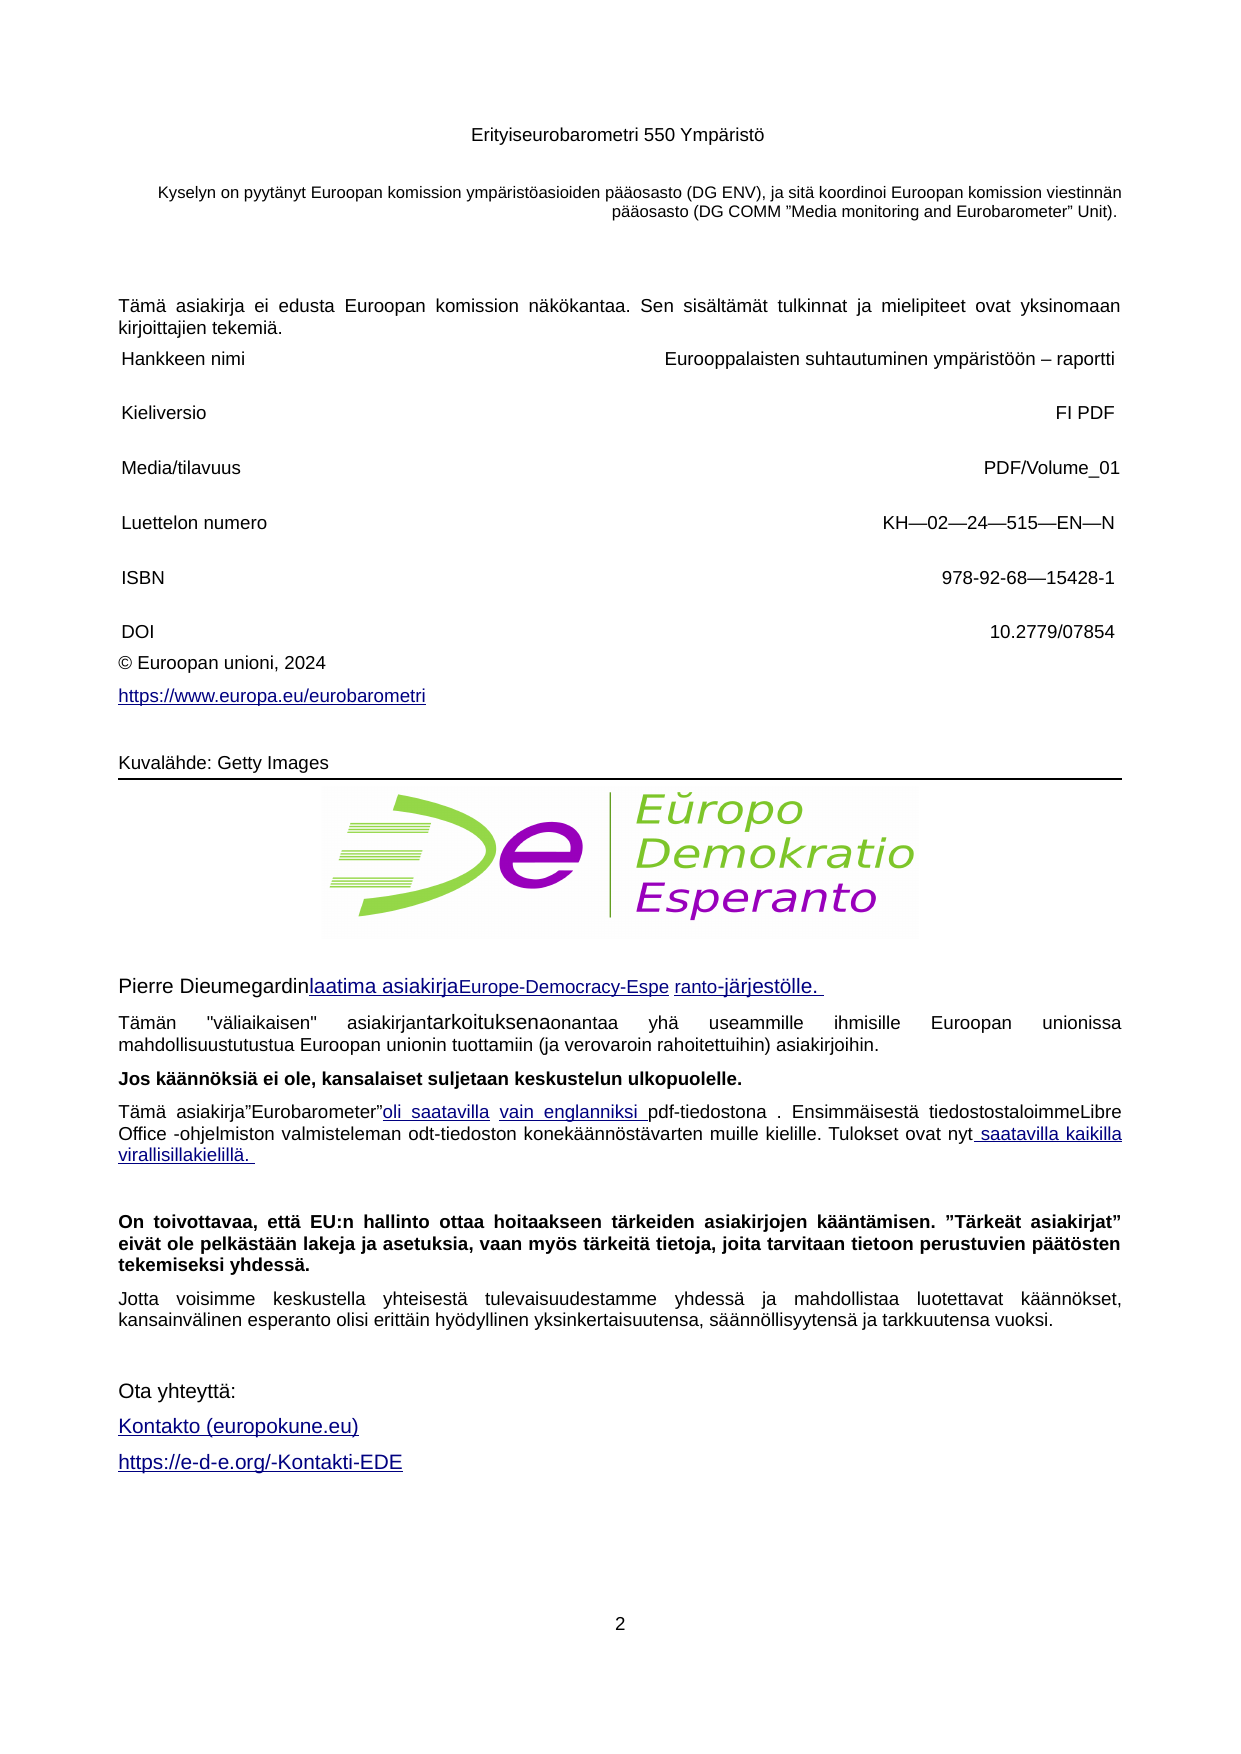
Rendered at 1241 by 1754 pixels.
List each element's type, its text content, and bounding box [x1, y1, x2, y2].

text Pierre Dieumegardinlaatima asiakirjaEurope-Democracy-Espe ranto-järjestölle. [118, 974, 1122, 998]
table_cell [585, 481, 1123, 509]
text Jos käännöksiä ei ole, kansalaiset suljetaan keskustelun ulkopuolelle. [118, 1068, 1122, 1089]
table_cell [118, 481, 585, 509]
text Kyselyn on pyytänyt Euroopan komission ympäristöasioiden pääosasto (DG ENV), ja sitä koordinoi Euroopan komission viestinnän pääosasto (DG COMM ”Media monitoring and Eurobarometer” Unit). [118, 183, 1122, 221]
table_header Hankkeen nimi [118, 344, 585, 372]
table_cell PDF/Volume_01 [585, 454, 1123, 481]
table_cell 10.2779/07854 [585, 618, 1123, 646]
text On toivottavaa, että EU:n hallinto ottaa hoitaakseen tärkeiden asiakirjojen kääntämisen. ”Tärkeät asiakirjat” eivät ole pelkästään lakeja ja asetuksia, vaan myös tärkeitä tietoja, joita tarvitaan tietoon perustuvien päätösten tekemiseksi yhdessä. [118, 1211, 1122, 1276]
text https://www.europa.eu/eurobarometri [118, 685, 1122, 707]
text Ota yhteyttä: [118, 1378, 1122, 1402]
table_cell [585, 372, 1123, 399]
text Tämä asiakirja”Eurobarometer”oli saatavilla vain englanniksi pdf-tiedostona . Ensimmäisestä tiedostostaloimmeLibre Office -ohjelmiston valmisteleman odt-tiedoston konekäännöstävarten muille kielille. Tulokset ovat nyt saatavilla kaikilla virallisillakielillä. [118, 1101, 1122, 1166]
text Jotta voisimme keskustella yhteisestä tulevaisuudestamme yhdessä ja mahdollistaa luotettavat käännökset, kansainvälinen esperanto olisi erittäin hyödyllinen yksinkertaisuutensa, säännöllisyytensä ja tarkkuutensa vuoksi. [118, 1288, 1122, 1331]
table_cell [585, 536, 1123, 563]
table_cell [118, 536, 585, 563]
text Tämän "väliaikaisen" asiakirjantarkoituksenaonantaa yhä useammille ihmisille Euroopan unionissa mahdollisuustutustua Euroopan unionin tuottamiin (ja verovaroin rahoitettuihin) asiakirjoihin. [118, 1010, 1122, 1056]
table_cell ISBN [118, 564, 585, 591]
table_cell FI PDF [585, 399, 1123, 427]
table_cell [118, 372, 585, 399]
text Kontakto (europokune.eu) [118, 1414, 1122, 1438]
table_cell Luettelon numero [118, 509, 585, 536]
table_cell Kieliversio [118, 399, 585, 427]
table_cell [118, 427, 585, 454]
picture [321, 786, 919, 939]
table_cell [585, 591, 1123, 618]
text Tämä asiakirja ei edusta Euroopan komission näkökantaa. Sen sisältämät tulkinnat ja mielipiteet ovat yksinomaan kirjoittajien tekemiä. [118, 295, 1122, 338]
table_cell [585, 427, 1123, 454]
text https://e-d-e.org/-Kontakti-EDE [118, 1450, 1122, 1474]
text © Euroopan unioni, 2024 [118, 652, 1122, 673]
table_cell DOI [118, 618, 585, 646]
table_cell KH—02—24—515—EN—N [585, 509, 1123, 536]
table_cell 978-92-68—15428-1 [585, 564, 1123, 591]
table_cell [118, 591, 585, 618]
table_cell Media/tilavuus [118, 454, 585, 481]
table_header Eurooppalaisten suhtautuminen ympäristöön – raportti [585, 344, 1123, 372]
text Kuvalähde: Getty Images [118, 752, 1122, 778]
